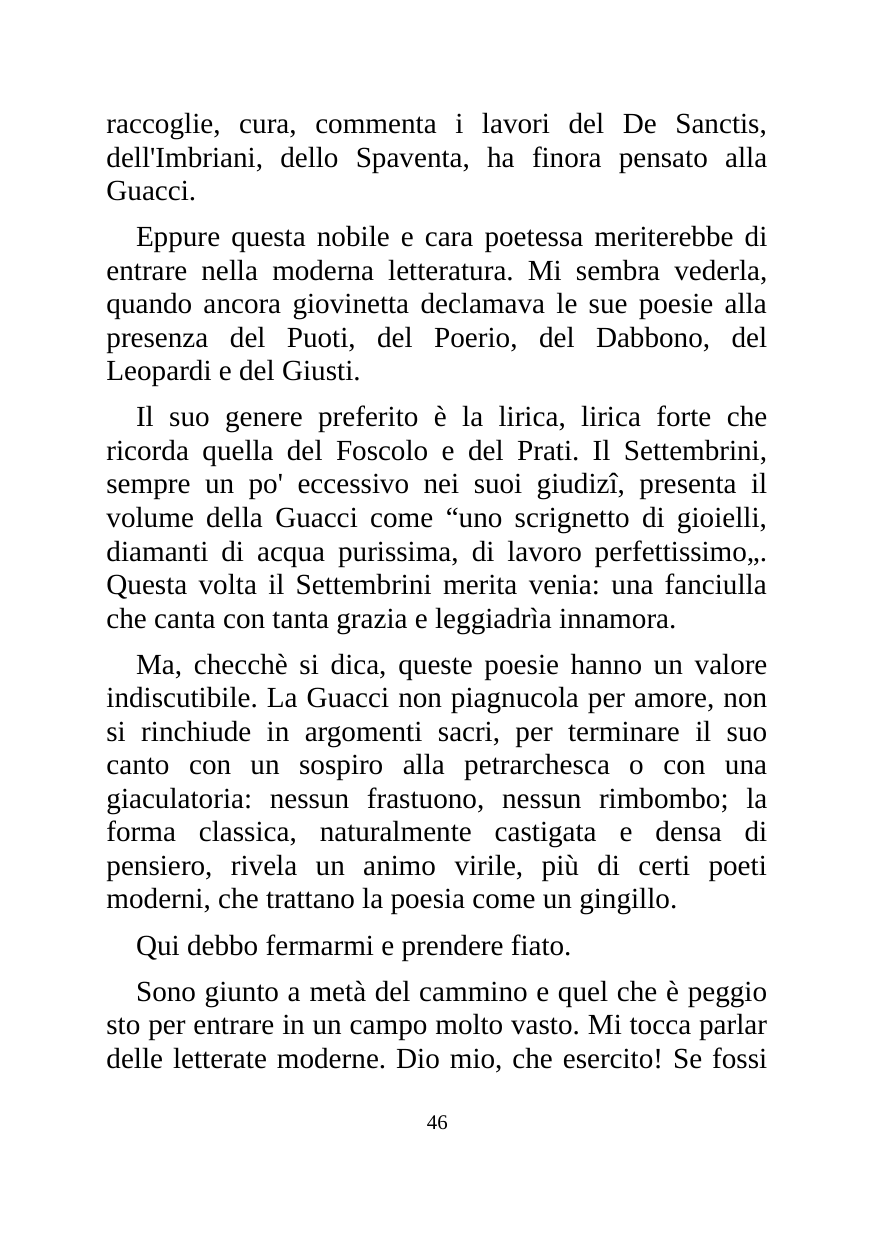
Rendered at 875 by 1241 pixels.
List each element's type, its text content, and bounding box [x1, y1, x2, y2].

text Ma, checchè si dica, queste poesie hanno un valore indiscutibile. La Guacci non piagnucola per amore, non si rinchiude in argomenti sacri, per terminare il suo canto con un sospiro alla petrarchesca o con una giaculatoria: nessun frastuono, nessun rimbombo; la forma classica, naturalmente castigata e densa di pensiero, rivela un animo virile, più di certi poeti moderni, che trattano la poesia come un gingillo. [106, 647, 768, 915]
text Il suo genere preferito è la lirica, lirica forte che ricorda quella del Foscolo e del Prati. Il Settembrini, sempre un po' eccessivo nei suoi giudizî, presenta il volume della Guacci come “uno scrignetto di gioielli, diamanti di acqua purissima, di lavoro perfettissimo„. Questa volta il Settembrini merita venia: una fanciulla che canta con tanta grazia e leggiadrìa innamora. [106, 399, 768, 634]
text raccoglie, cura, commenta i lavori del De Sanctis, dell'Imbriani, dello Spaventa, ha finora pensato alla Guacci. [106, 106, 768, 207]
text Qui debbo fermarmi e prendere fiato. [106, 928, 768, 961]
text Sono giunto a metà del cammino e quel che è peggio sto per entrare in un campo molto vasto. Mi tocca parlar delle letterate moderne. Dio mio, che esercito! Se fossi [106, 974, 768, 1074]
text Eppure questa nobile e cara poetessa meriterebbe di entrare nella moderna letteratura. Mi sembra vederla, quando ancora giovinetta declamava le sue poesie alla presenza del Puoti, del Poerio, del Dabbono, del Leopardi e del Giusti. [106, 219, 768, 387]
